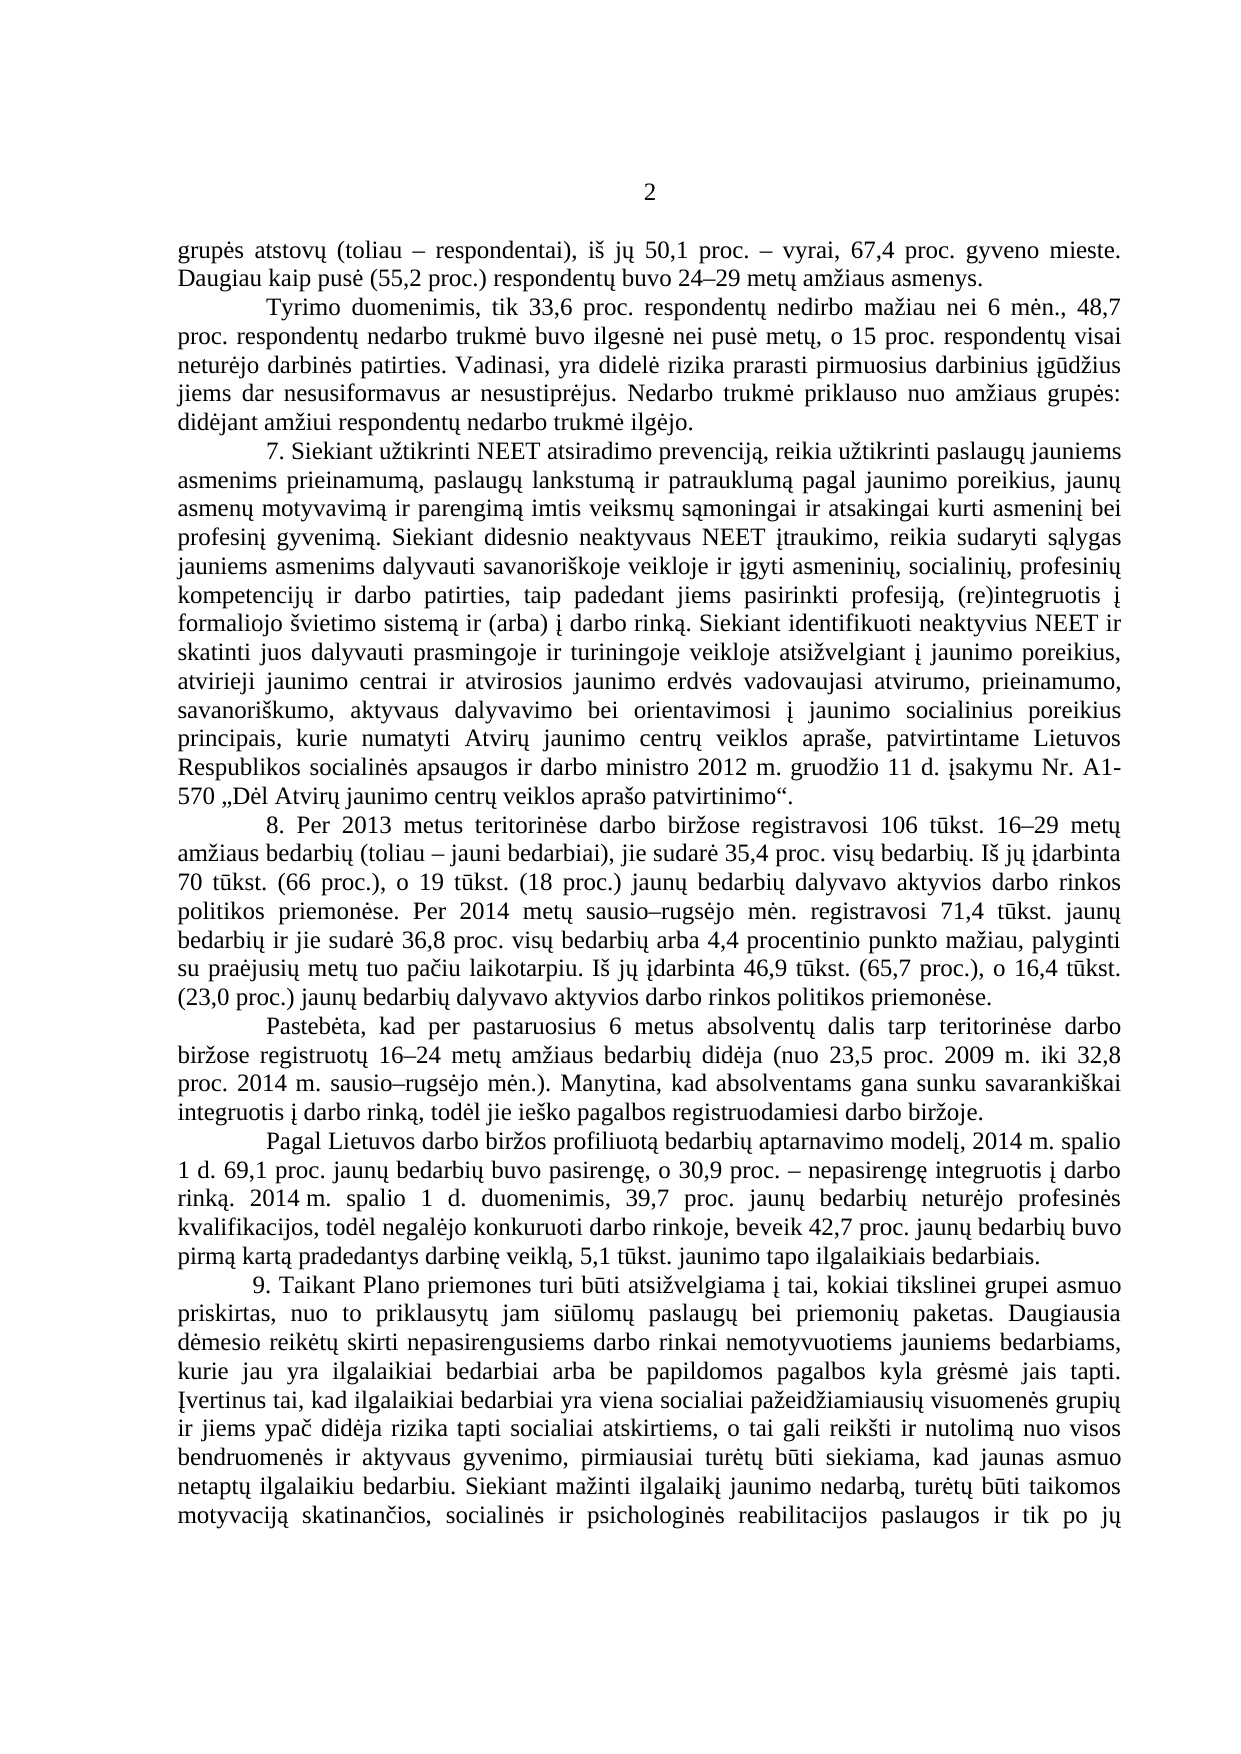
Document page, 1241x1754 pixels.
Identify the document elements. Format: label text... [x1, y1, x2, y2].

text 8. Per 2013 metus teritorinėse darbo biržose registravosi 106 tūkst. 16–29 metų amžiaus bedarbių (toliau – jauni bedarbiai), jie sudarė 35,4 proc. visų bedarbių. Iš jų įdarbinta 70 tūkst. (66 proc.), o 19 tūkst. (18 proc.) jaunų bedarbių dalyvavo aktyvios darbo rinkos politikos priemonėse. Per 2014 metų sausio–rugsėjo mėn. registravosi 71,4 tūkst. jaunų bedarbių ir jie sudarė 36,8 proc. visų bedarbių arba 4,4 procentinio punkto mažiau, palyginti su praėjusių metų tuo pačiu laikotarpiu. Iš jų įdarbinta 46,9 tūkst. (65,7 proc.), o 16,4 tūkst. (23,0 proc.) jaunų bedarbių dalyvavo aktyvios darbo rinkos politikos priemonėse. [177, 810, 1122, 1011]
text 7. Siekiant užtikrinti NEET atsiradimo prevenciją, reikia užtikrinti paslaugų jauniems asmenims prieinamumą, paslaugų lankstumą ir patrauklumą pagal jaunimo poreikius, jaunų asmenų motyvavimą ir parengimą imtis veiksmų sąmoningai ir atsakingai kurti asmeninį bei profesinį gyvenimą. Siekiant didesnio neaktyvaus NEET įtraukimo, reikia sudaryti sąlygas jauniems asmenims dalyvauti savanoriškoje veikloje ir įgyti asmeninių, socialinių, profesinių kompetencijų ir darbo patirties, taip padedant jiems pasirinkti profesiją, (re)integruotis į formaliojo švietimo sistemą ir (arba) į darbo rinką. Siekiant identifikuoti neaktyvius NEET ir skatinti juos dalyvauti prasmingoje ir turiningoje veikloje atsižvelgiant į jaunimo poreikius, atvirieji jaunimo centrai ir atvirosios jaunimo erdvės vadovaujasi atvirumo, prieinamumo, savanoriškumo, aktyvaus dalyvavimo bei orientavimosi į jaunimo socialinius poreikius principais, kurie numatyti Atvirų jaunimo centrų veiklos apraše, patvirtintame Lietuvos Respublikos socialinės apsaugos ir darbo ministro 2012 m. gruodžio 11 d. įsakymu Nr. A1-570 „Dėl Atvirų jaunimo centrų veiklos aprašo patvirtinimo“. [177, 436, 1122, 810]
text 9. Taikant Plano priemones turi būti atsižvelgiama į tai, kokiai tikslinei grupei asmuo priskirtas, nuo to priklausytų jam siūlomų paslaugų bei priemonių paketas. Daugiausia dėmesio reikėtų skirti nepasirengusiems darbo rinkai nemotyvuotiems jauniems bedarbiams, kurie jau yra ilgalaikiai bedarbiai arba be papildomos pagalbos kyla grėsmė jais tapti. Įvertinus tai, kad ilgalaikiai bedarbiai yra viena socialiai pažeidžiamiausių visuomenės grupių ir jiems ypač didėja rizika tapti socialiai atskirtiems, o tai gali reikšti ir nutolimą nuo visos bendruomenės ir aktyvaus gyvenimo, pirmiausiai turėtų būti siekiama, kad jaunas asmuo netaptų ilgalaikiu bedarbiu. Siekiant mažinti ilgalaikį jaunimo nedarbą, turėtų būti taikomos motyvaciją skatinančios, socialinės ir psichologinės reabilitacijos paslaugos ir tik po jų [177, 1270, 1122, 1528]
text Pastebėta, kad per pastaruosius 6 metus absolventų dalis tarp teritorinėse darbo biržose registruotų 16–24 metų amžiaus bedarbių didėja (nuo 23,5 proc. 2009 m. iki 32,8 proc. 2014 m. sausio–rugsėjo mėn.). Manytina, kad absolventams gana sunku savarankiškai integruotis į darbo rinką, todėl jie ieško pagalbos registruodamiesi darbo biržoje. [177, 1011, 1122, 1126]
text Tyrimo duomenimis, tik 33,6 proc. respondentų nedirbo mažiau nei 6 mėn., 48,7 proc. respondentų nedarbo trukmė buvo ilgesnė nei pusė metų, o 15 proc. respondentų visai neturėjo darbinės patirties. Vadinasi, yra didelė rizika prarasti pirmuosius darbinius įgūdžius jiems dar nesusiformavus ar nesustiprėjus. Nedarbo trukmė priklauso nuo amžiaus grupės: didėjant amžiui respondentų nedarbo trukmė ilgėjo. [177, 292, 1122, 436]
text Pagal Lietuvos darbo biržos profiliuotą bedarbių aptarnavimo modelį, 2014 m. spalio 1 d. 69,1 proc. jaunų bedarbių buvo pasirengę, o 30,9 proc. – nepasirengę integruotis į darbo rinką. 2014 m. spalio 1 d. duomenimis, 39,7 proc. jaunų bedarbių neturėjo profesinės kvalifikacijos, todėl negalėjo konkuruoti darbo rinkoje, beveik 42,7 proc. jaunų bedarbių buvo pirmą kartą pradedantys darbinę veiklą, 5,1 tūkst. jaunimo tapo ilgalaikiais bedarbiais. [177, 1126, 1122, 1270]
text grupės atstovų (toliau – respondentai), iš jų 50,1 proc. – vyrai, 67,4 proc. gyveno mieste. Daugiau kaip pusė (55,2 proc.) respondentų buvo 24–29 metų amžiaus asmenys. [177, 235, 1122, 292]
